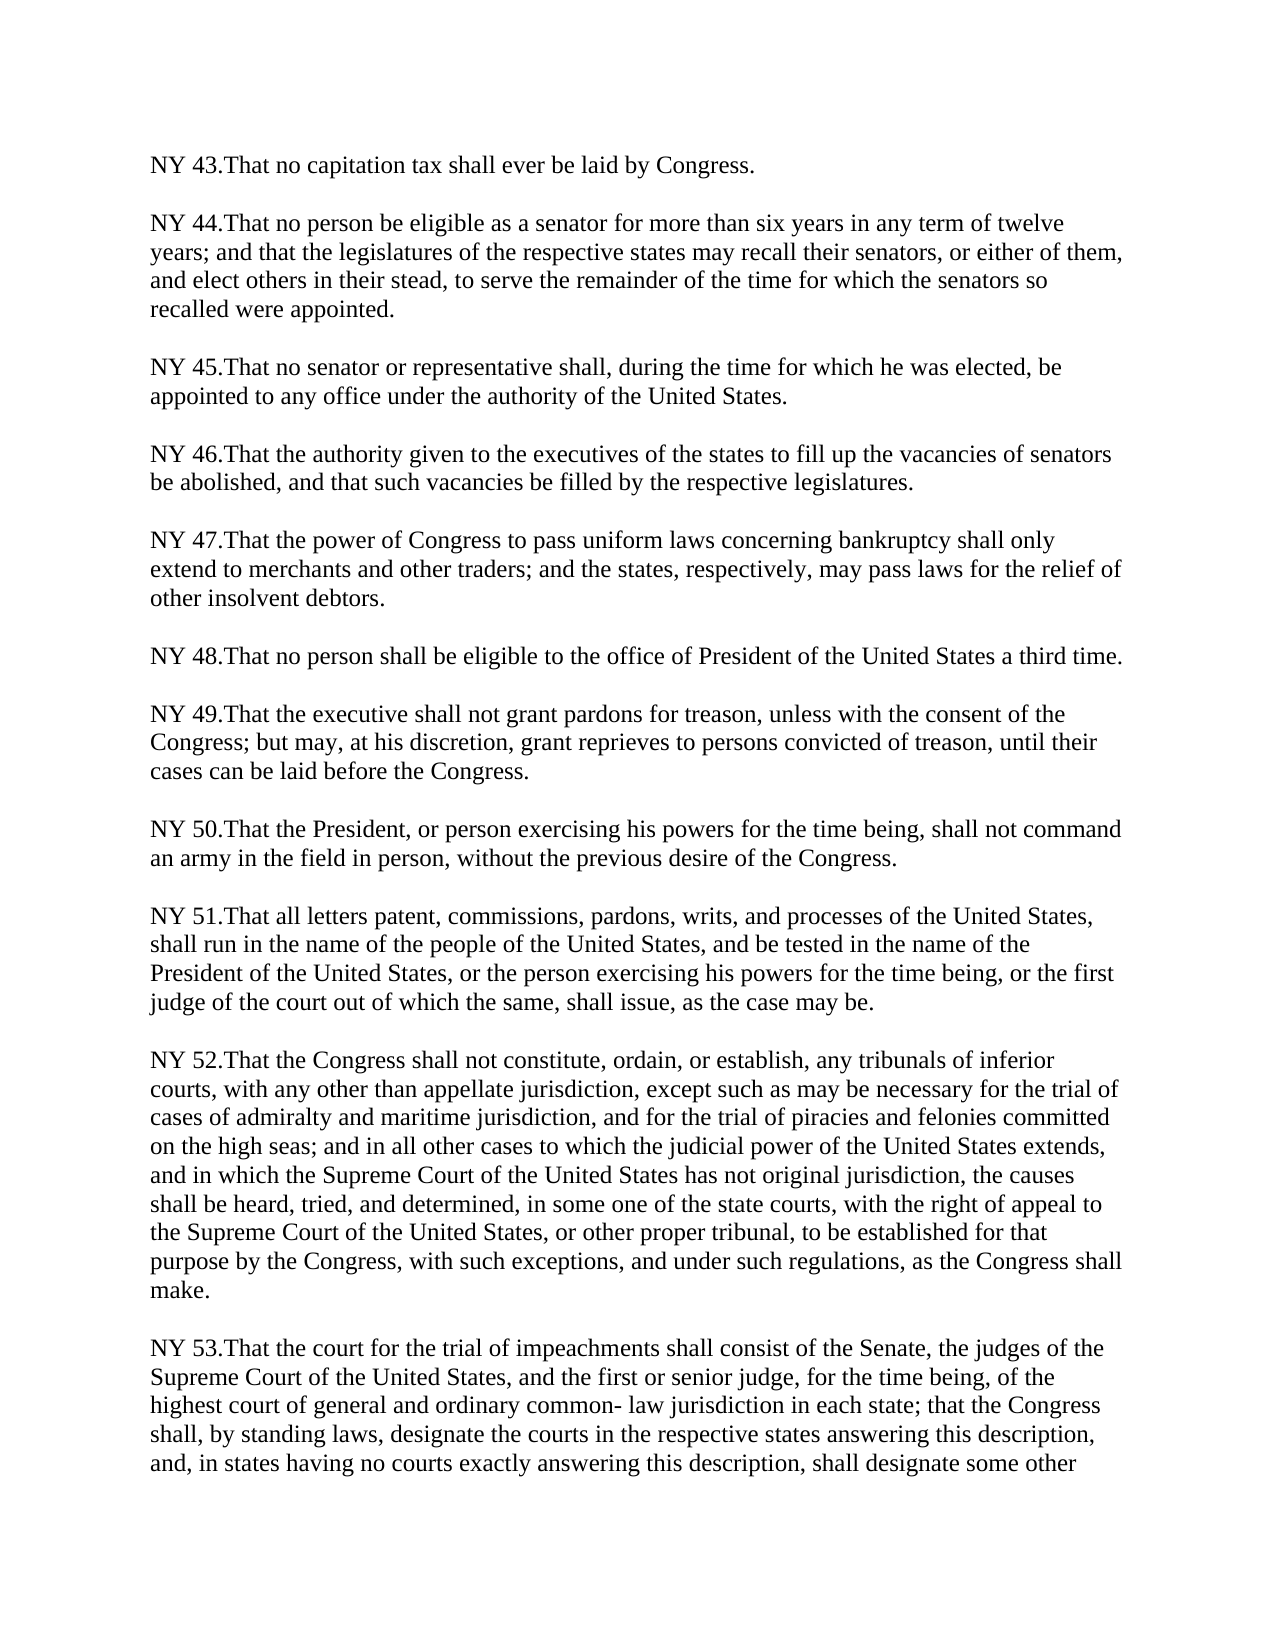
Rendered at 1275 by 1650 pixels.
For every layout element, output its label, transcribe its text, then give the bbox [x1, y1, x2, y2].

text NY 46.That the authority given to the executives of the states to fill up the vacancies of senators be abolished, and that such vacancies be filled by the respective legislatures. [150, 439, 1125, 496]
text NY 48.That no person shall be eligible to the office of President of the United States a third time. [150, 641, 1125, 669]
text NY 44.That no person be eligible as a senator for more than six years in any term of twelve years; and that the legislatures of the respective states may recall their senators, or either of them, and elect others in their stead, to serve the remainder of the time for which the senators so recalled were appointed. [150, 208, 1125, 323]
text NY 51.That all letters patent, commissions, pardons, writs, and processes of the United States, shall run in the name of the people of the United States, and be tested in the name of the President of the United States, or the person exercising his powers for the time being, or the first judge of the court out of which the same, shall issue, as the case may be. [150, 901, 1125, 1016]
text NY 45.That no senator or representative shall, during the time for which he was elected, be appointed to any office under the authority of the United States. [150, 352, 1125, 409]
text NY 47.That the power of Congress to pass uniform laws concerning bankruptcy shall only extend to merchants and other traders; and the states, respectively, may pass laws for the relief of other insolvent debtors. [150, 525, 1125, 612]
text NY 43.That no capitation tax shall ever be laid by Congress. [150, 150, 1125, 179]
text NY 49.That the executive shall not grant pardons for treason, unless with the consent of the Congress; but may, at his discretion, grant reprieves to persons convicted of treason, until their cases can be laid before the Congress. [150, 699, 1125, 785]
text NY 52.That the Congress shall not constitute, ordain, or establish, any tribunals of inferior courts, with any other than appellate jurisdiction, except such as may be necessary for the trial of cases of admiralty and maritime jurisdiction, and for the trial of piracies and felonies committed on the high seas; and in all other cases to which the judicial power of the United States extends, and in which the Supreme Court of the United States has not original jurisdiction, the causes shall be heard, tried, and determined, in some one of the state courts, with the right of appeal to the Supreme Court of the United States, or other proper tribunal, to be established for that purpose by the Congress, with such exceptions, and under such regulations, as the Congress shall make. [150, 1045, 1125, 1304]
text NY 50.That the President, or person exercising his powers for the time being, shall not command an army in the field in person, without the previous desire of the Congress. [150, 814, 1125, 872]
text NY 53.That the court for the trial of impeachments shall consist of the Senate, the judges of the Supreme Court of the United States, and the first or senior judge, for the time being, of the highest court of general and ordinary common- law jurisdiction in each state; that the Congress shall, by standing laws, designate the courts in the respective states answering this description, and, in states having no courts exactly answering this description, shall designate some other [150, 1333, 1125, 1477]
